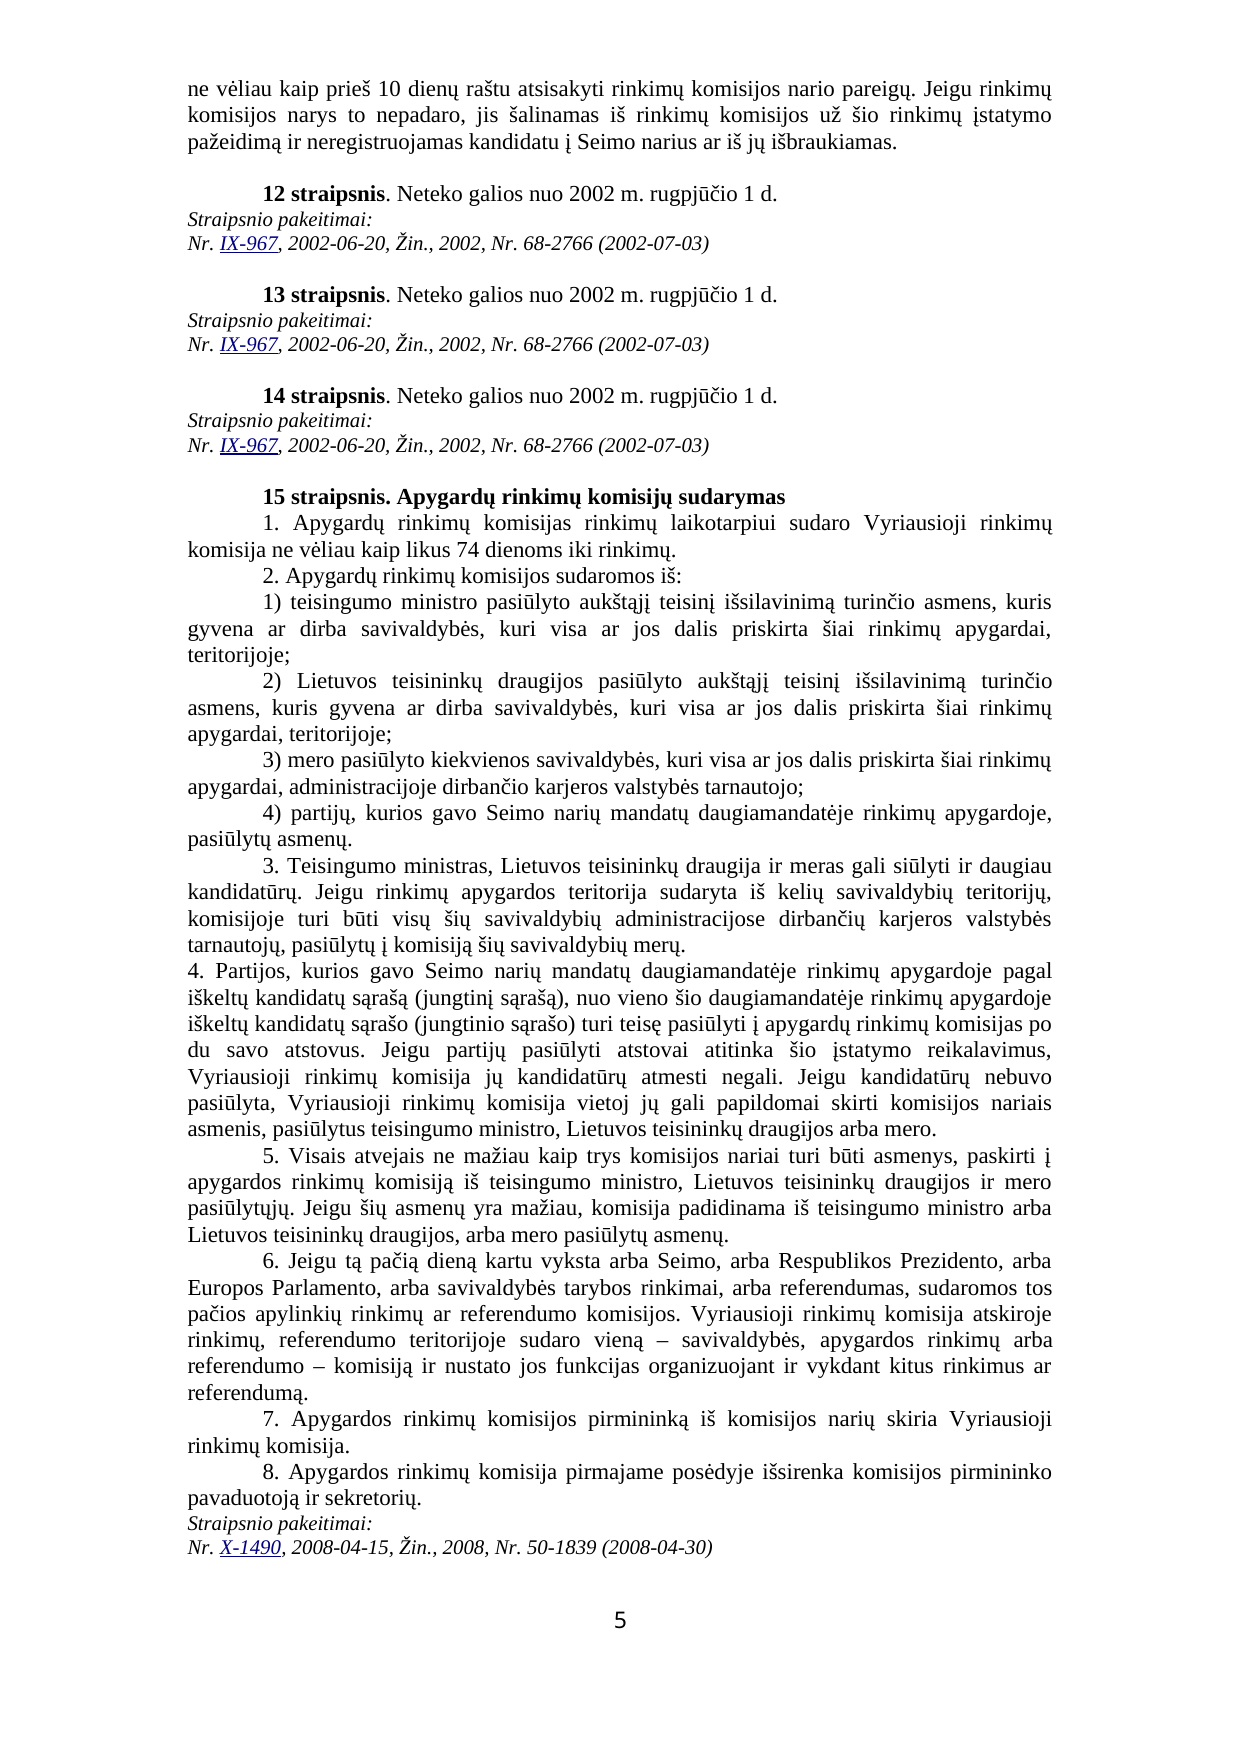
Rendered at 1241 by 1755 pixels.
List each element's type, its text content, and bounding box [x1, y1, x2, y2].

text 8. Apygardos rinkimų komisija pirmajame posėdyje išsirenka komisijos pirmininko pavaduotoją ir sekretorių. [187, 1458, 1053, 1511]
text 4. Partijos, kurios gavo Seimo narių mandatų daugiamandatėje rinkimų apygardoje pagal iškeltų kandidatų sąrašą (jungtinį sąrašą), nuo vieno šio daugiamandatėje rinkimų apygardoje iškeltų kandidatų sąrašo (jungtinio sąrašo) turi teisę pasiūlyti į apygardų rinkimų komisijas po du savo atstovus. Jeigu partijų pasiūlyti atstovai atitinka šio įstatymo reikalavimus, Vyriausioji rinkimų komisija jų kandidatūrų atmesti negali. Jeigu kandidatūrų nebuvo pasiūlyta, Vyriausioji rinkimų komisija vietoj jų gali papildomai skirti komisijos nariais asmenis, pasiūlytus teisingumo ministro, Lietuvos teisininkų draugijos arba mero. [187, 957, 1053, 1142]
text 4) partijų, kurios gavo Seimo narių mandatų daugiamandatėje rinkimų apygardoje, pasiūlytų asmenų. [187, 799, 1053, 852]
subtitle 15 straipsnis. Apygardų rinkimų komisijų sudarymas [187, 483, 1053, 509]
text 14 straipsnis. Neteko galios nuo 2002 m. rugpjūčio 1 d. [187, 382, 1053, 408]
text 6. Jeigu tą pačią dieną kartu vyksta arba Seimo, arba Respublikos Prezidento, arba Europos Parlamento, arba savivaldybės tarybos rinkimai, arba referendumas, sudaromos tos pačios apylinkių rinkimų ar referendumo komisijos. Vyriausioji rinkimų komisija atskiroje rinkimų, referendumo teritorijoje sudaro vieną – savivaldybės, apygardos rinkimų arba referendumo – komisiją ir nustato jos funkcijas organizuojant ir vykdant kitus rinkimus ar referendumą. [187, 1247, 1053, 1405]
text Straipsnio pakeitimai: [187, 308, 1053, 332]
text 2) Lietuvos teisininkų draugijos pasiūlyto aukštąjį teisinį išsilavinimą turinčio asmens, kuris gyvena ar dirba savivaldybės, kuri visa ar jos dalis priskirta šiai rinkimų apygardai, teritorijoje; [187, 667, 1053, 746]
text 7. Apygardos rinkimų komisijos pirmininką iš komisijos narių skiria Vyriausioji rinkimų komisija. [187, 1405, 1053, 1458]
text Nr. IX-967, 2002-06-20, Žin., 2002, Nr. 68-2766 (2002-07-03) [187, 432, 1053, 457]
text 2. Apygardų rinkimų komisijos sudaromos iš: [187, 562, 1053, 588]
text Straipsnio pakeitimai: [187, 408, 1053, 432]
text Nr. X-1490, 2008-04-15, Žin., 2008, Nr. 50-1839 (2008-04-30) [187, 1535, 1053, 1559]
text 1. Apygardų rinkimų komisijas rinkimų laikotarpiui sudaro Vyriausioji rinkimų komisija ne vėliau kaip likus 74 dienoms iki rinkimų. [187, 509, 1053, 562]
text Nr. IX-967, 2002-06-20, Žin., 2002, Nr. 68-2766 (2002-07-03) [187, 231, 1053, 255]
text 3) mero pasiūlyto kiekvienos savivaldybės, kuri visa ar jos dalis priskirta šiai rinkimų apygardai, administracijoje dirbančio karjeros valstybės tarnautojo; [187, 746, 1053, 799]
text 12 straipsnis. Neteko galios nuo 2002 m. rugpjūčio 1 d. [187, 180, 1053, 207]
text 1) teisingumo ministro pasiūlyto aukštąjį teisinį išsilavinimą turinčio asmens, kuris gyvena ar dirba savivaldybės, kuri visa ar jos dalis priskirta šiai rinkimų apygardai, teritorijoje; [187, 588, 1053, 667]
text Nr. IX-967, 2002-06-20, Žin., 2002, Nr. 68-2766 (2002-07-03) [187, 332, 1053, 356]
text Straipsnio pakeitimai: [187, 1511, 1053, 1535]
text 13 straipsnis. Neteko galios nuo 2002 m. rugpjūčio 1 d. [187, 281, 1053, 308]
text ne vėliau kaip prieš 10 dienų raštu atsisakyti rinkimų komisijos nario pareigų. Jeigu rinkimų komisijos narys to nepadaro, jis šalinamas iš rinkimų komisijos už šio rinkimų įstatymo pažeidimą ir neregistruojamas kandidatu į Seimo narius ar iš jų išbraukiamas. [187, 75, 1053, 154]
text Straipsnio pakeitimai: [187, 207, 1053, 231]
text 3. Teisingumo ministras, Lietuvos teisininkų draugija ir meras gali siūlyti ir daugiau kandidatūrų. Jeigu rinkimų apygardos teritorija sudaryta iš kelių savivaldybių teritorijų, komisijoje turi būti visų šių savivaldybių administracijose dirbančių karjeros valstybės tarnautojų, pasiūlytų į komisiją šių savivaldybių merų. [187, 852, 1053, 957]
text 5. Visais atvejais ne mažiau kaip trys komisijos nariai turi būti asmenys, paskirti į apygardos rinkimų komisiją iš teisingumo ministro, Lietuvos teisininkų draugijos ir mero pasiūlytųjų. Jeigu šių asmenų yra mažiau, komisija padidinama iš teisingumo ministro arba Lietuvos teisininkų draugijos, arba mero pasiūlytų asmenų. [187, 1142, 1053, 1247]
